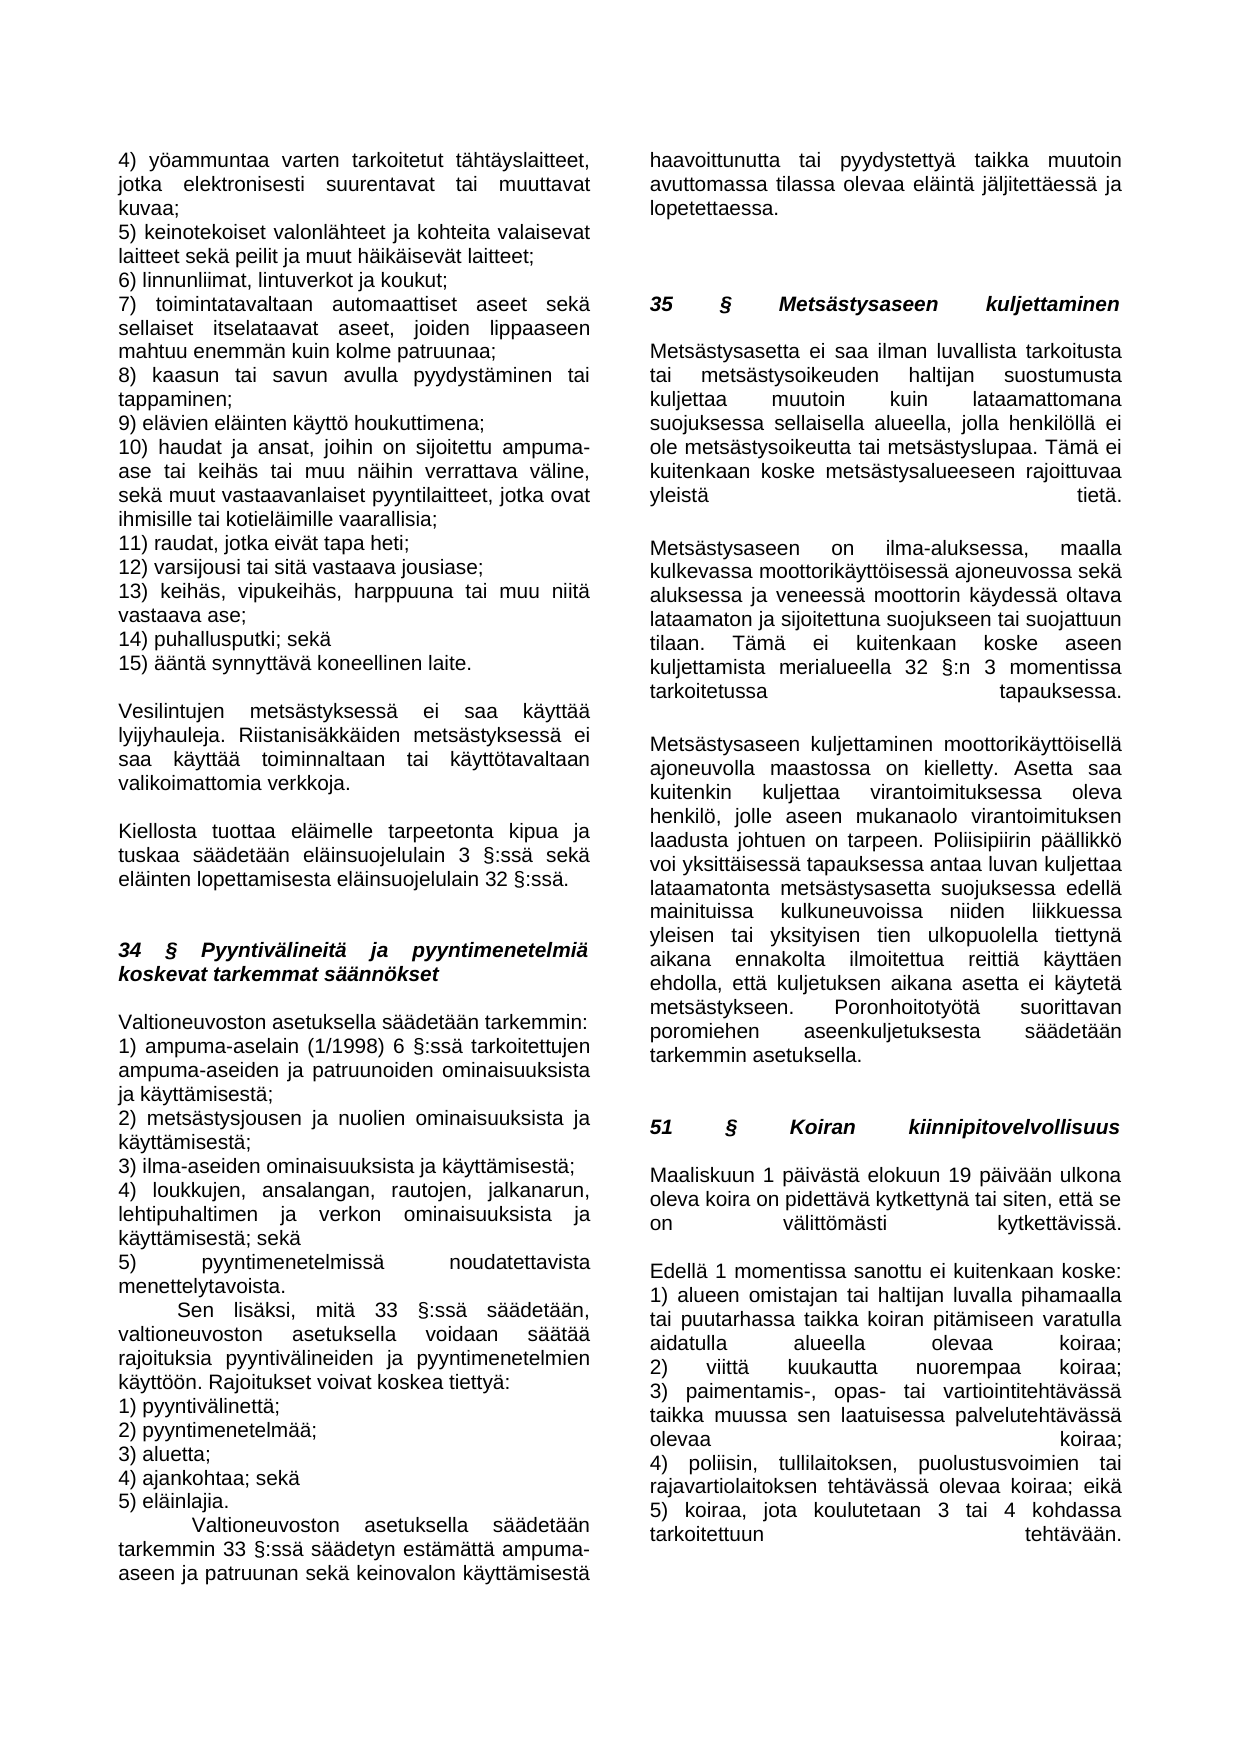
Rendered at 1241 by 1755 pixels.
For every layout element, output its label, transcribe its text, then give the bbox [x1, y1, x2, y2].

text 15) ääntä synnyttävä koneellinen laite. [118, 651, 591, 675]
text 3) aluetta; [118, 1441, 591, 1465]
text 5) eläinlajia. [118, 1489, 591, 1513]
text haavoittunutta tai pyydystettyä taikka muutoin avuttomassa tilassa olevaa eläintä jäljitettäessä ja lopetettaessa. [649, 148, 1122, 219]
text 51 § Koiran kiinnipitovelvollisuus [649, 1115, 1122, 1163]
text Metsästysaseen kuljettaminen moottorikäyttöisellä ajoneuvolla maastossa on kielletty. Asetta saa kuitenkin kuljettaa virantoimituksessa oleva henkilö, jolle aseen mukanaolo virantoimituksen laadusta johtuen on tarpeen. Poliisipiirin päällikkö voi yksittäisessä tapauksessa antaa luvan kuljettaa lataamatonta metsästysasetta suojuksessa edellä mainituissa kulkuneuvoissa niiden liikkuessa yleisen tai yksityisen tien ulkopuolella tiettynä aikana ennakolta ilmoitettua reittiä käyttäen ehdolla, että kuljetuksen aikana asetta ei käytetä metsästykseen. Poronhoitotyötä suorittavan poromiehen aseenkuljetuksesta säädetään tarkemmin asetuksella. [649, 732, 1122, 1067]
text Vesilintujen metsästyksessä ei saa käyttää lyijyhauleja. Riistanisäkkäiden metsästyksessä ei saa käyttää toiminnaltaan tai käyttötavaltaan valikoimattomia verkkoja. [118, 699, 591, 794]
text 4) yöammuntaa varten tarkoitetut tähtäyslaitteet, jotka elektronisesti suurentavat tai muuttavat kuvaa; [118, 148, 591, 219]
text Metsästysasetta ei saa ilman luvallista tarkoitusta tai metsästysoikeuden haltijan suostumusta kuljettaa muutoin kuin lataamattomana suojuksessa sellaisella alueella, jolla henkilöllä ei ole metsästysoikeutta tai metsästyslupaa. Tämä ei kuitenkaan koske metsästysalueeseen rajoittuvaa yleistä tietä. [649, 339, 1122, 535]
text 34 § Pyyntivälineitä ja pyyntimenetelmiä koskevat tarkemmat säännökset [118, 938, 591, 986]
text 7) toimintatavaltaan automaattiset aseet sekä sellaiset itselataavat aseet, joiden lippaaseen mahtuu enemmän kuin kolme patruunaa; [118, 291, 591, 363]
text Valtioneuvoston asetuksella säädetään tarkemmin: [118, 1010, 591, 1034]
text 13) keihäs, vipukeihäs, harppuuna tai muu niitä vastaava ase; [118, 579, 591, 627]
text 5) keinotekoiset valonlähteet ja kohteita valaisevat laitteet sekä peilit ja muut häikäisevät laitteet; [118, 219, 591, 267]
text 4) loukkujen, ansalangan, rautojen, jalkanarun, lehtipuhaltimen ja verkon ominaisuuksista ja käyttämisestä; sekä [118, 1178, 591, 1250]
text 8) kaasun tai savun avulla pyydystäminen tai tappaminen; [118, 363, 591, 411]
text Maaliskuun 1 päivästä elokuun 19 päivään ulkona oleva koira on pidettävä kytkettynä tai siten, että se on välittömästi kytkettävissä. [649, 1163, 1122, 1259]
text 9) elävien eläinten käyttö houkuttimena; [118, 411, 591, 435]
text 35 § Metsästysaseen kuljettaminen [649, 291, 1122, 339]
text 5) pyyntimenetelmissä noudatettavista menettelytavoista. [118, 1250, 591, 1298]
text 11) raudat, jotka eivät tapa heti; [118, 531, 591, 555]
text Metsästysaseen on ilma-aluksessa, maalla kulkevassa moottorikäyttöisessä ajoneuvossa sekä aluksessa ja veneessä moottorin käydessä oltava lataamaton ja sijoitettuna suojukseen tai suojattuun tilaan. Tämä ei kuitenkaan koske aseen kuljettamista merialueella 32 §:n 3 momentissa tarkoitetussa tapauksessa. [649, 535, 1122, 732]
text 2) pyyntimenetelmää; [118, 1417, 591, 1441]
text 4) ajankohtaa; sekä [118, 1465, 591, 1489]
text Kiellosta tuottaa eläimelle tarpeetonta kipua ja tuskaa säädetään eläinsuojelulain 3 §:ssä sekä eläinten lopettamisesta eläinsuojelulain 32 §:ssä. [118, 818, 591, 890]
text Edellä 1 momentissa sanottu ei kuitenkaan koske: 1) alueen omistajan tai haltijan luvalla pihamaalla tai puutarhassa taikka koiran pitämiseen varatulla aidatulla alueella olevaa koiraa; 2) viittä kuukautta nuorempaa koiraa; 3) paimentamis-, opas- tai vartiointitehtävässä taikka muussa sen laatuisessa palvelutehtävässä olevaa koiraa; 4) poliisin, tullilaitoksen, puolustusvoimien tai rajavartiolaitoksen tehtävässä olevaa koiraa; eikä 5) koiraa, jota koulutetaan 3 tai 4 kohdassa tarkoitettuun tehtävään. [649, 1259, 1122, 1574]
text 10) haudat ja ansat, joihin on sijoitettu ampuma-ase tai keihäs tai muu näihin verrattava väline, sekä muut vastaavanlaiset pyyntilaitteet, jotka ovat ihmisille tai kotieläimille vaarallisia; [118, 435, 591, 531]
text 3) ilma-aseiden ominaisuuksista ja käyttämisestä; [118, 1154, 591, 1178]
text 1) ampuma-aselain (1/1998) 6 §:ssä tarkoitettujen ampuma-aseiden ja patruunoiden ominaisuuksista ja käyttämisestä; [118, 1034, 591, 1106]
text 12) varsijousi tai sitä vastaava jousiase; [118, 555, 591, 579]
text Valtioneuvoston asetuksella säädetään tarkemmin 33 §:ssä säädetyn estämättä ampuma-aseen ja patruunan sekä keinovalon käyttämisestä [118, 1513, 591, 1585]
text Sen lisäksi, mitä 33 §:ssä säädetään, valtioneuvoston asetuksella voidaan säätää rajoituksia pyyntivälineiden ja pyyntimenetelmien käyttöön. Rajoitukset voivat koskea tiettyä: [118, 1298, 591, 1393]
text 14) puhallusputki; sekä [118, 627, 591, 651]
text 2) metsästysjousen ja nuolien ominaisuuksista ja käyttämisestä; [118, 1106, 591, 1154]
text 1) pyyntivälinettä; [118, 1393, 591, 1417]
text 6) linnunliimat, lintuverkot ja koukut; [118, 267, 591, 291]
